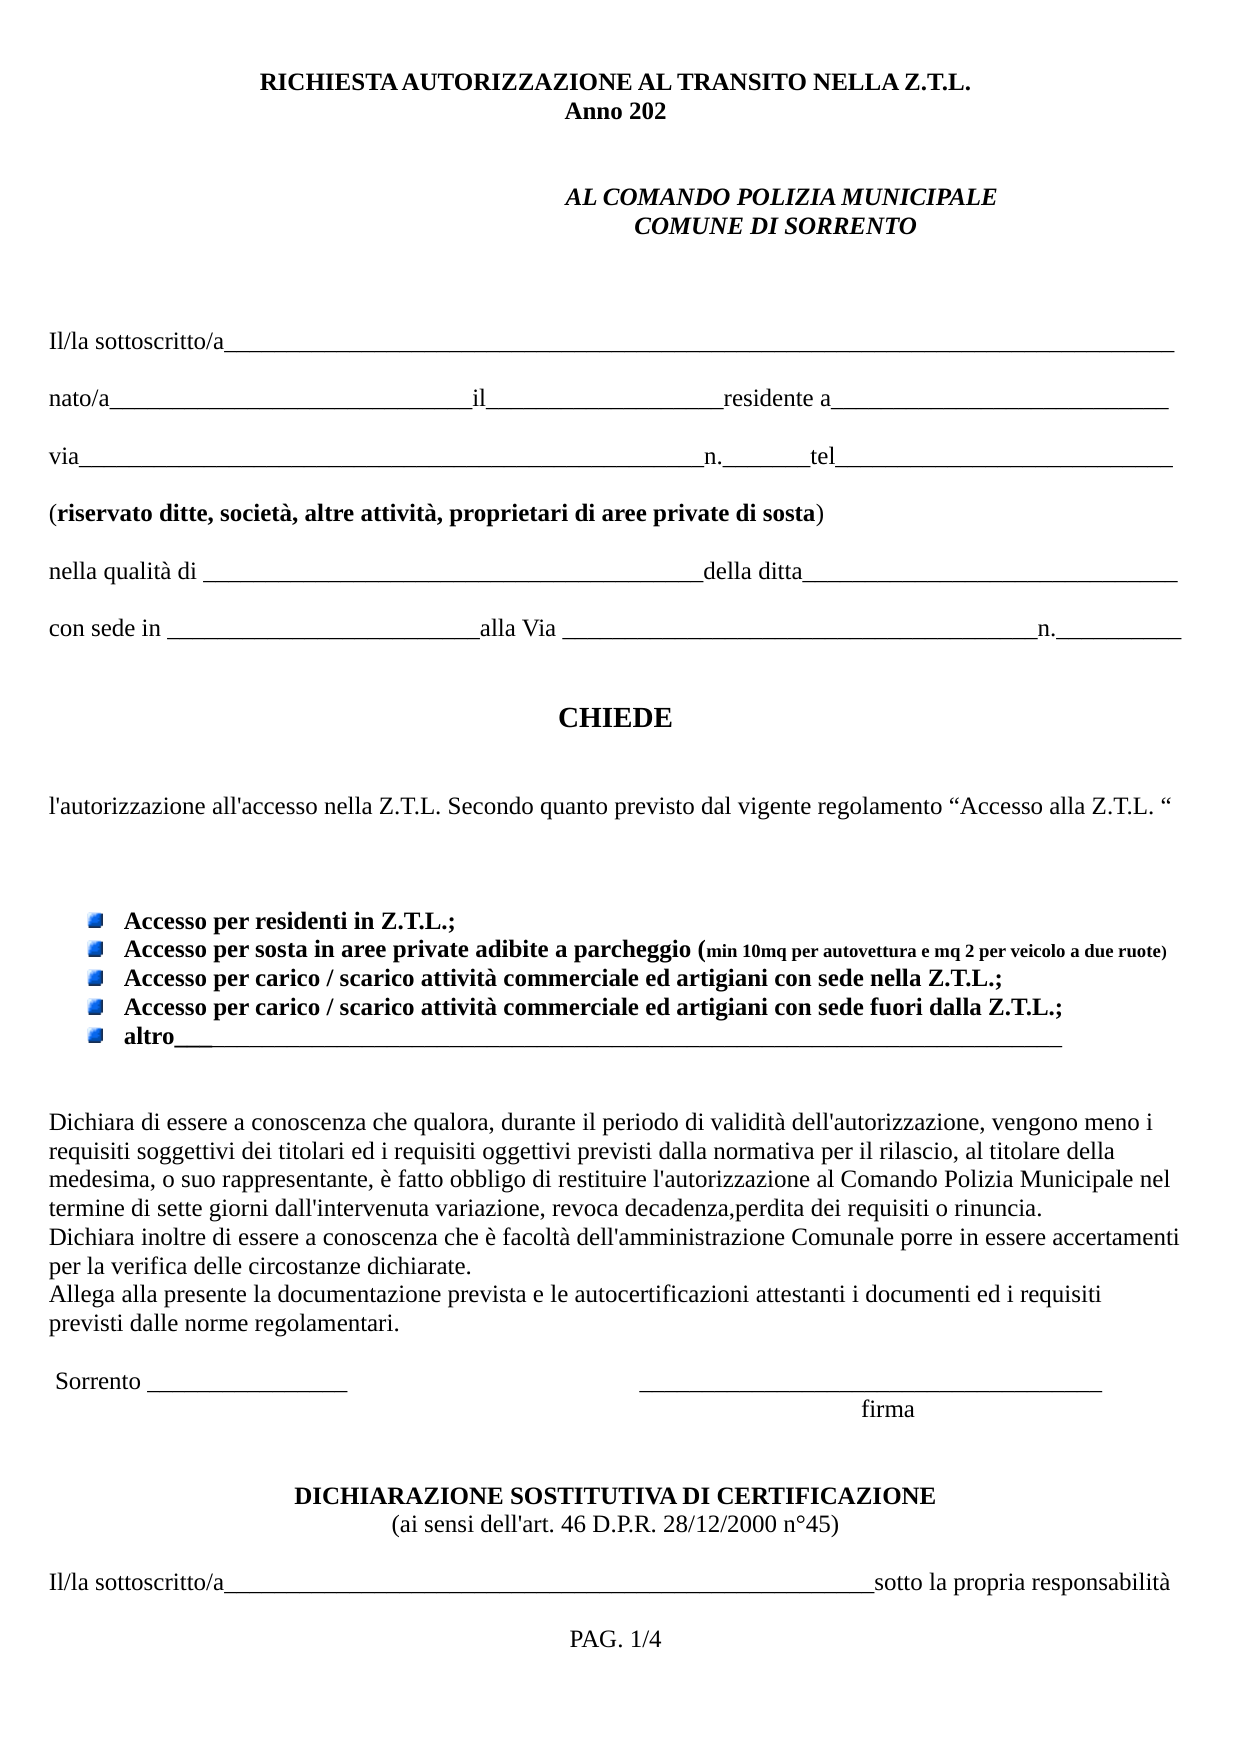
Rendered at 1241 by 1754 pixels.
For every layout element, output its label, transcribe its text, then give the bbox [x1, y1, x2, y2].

text Sorrento ________________ _____________________________________ [48, 1366, 1182, 1394]
text con sede in _________________________alla Via ______________________________________n.__________ [48, 613, 1182, 642]
text CHIEDE [48, 700, 1182, 733]
text (ai sensi dell'art. 46 D.P.R. 28/12/2000 n°45) [48, 1509, 1182, 1538]
list Accesso per carico / scarico attività commerciale ed artigiani con sede nella Z.T.L.; [86, 963, 1182, 992]
text Dichiara inoltre di essere a conoscenza che è facoltà dell'amministrazione Comunale porre in essere accertamenti per la verifica delle circostanze dichiarate. [48, 1222, 1182, 1279]
text Anno 202 [48, 96, 1182, 125]
text Il/la sottoscritto/a____________________________________________________sotto la propria responsabilità [48, 1567, 1182, 1596]
text COMUNE DI SORRENTO [48, 211, 1182, 240]
list altro_______________________________________________________________________ [86, 1021, 1182, 1049]
text AL COMANDO POLIZIA MUNICIPALE [48, 182, 1182, 211]
text Il/la sottoscritto/a____________________________________________________________________________ [48, 326, 1182, 355]
text firma [48, 1394, 1182, 1423]
text Allega alla presente la documentazione prevista e le autocertificazioni attestanti i documenti ed i requisiti previsti dalle norme regolamentari. [48, 1279, 1182, 1337]
text RICHIESTA AUTORIZZAZIONE AL TRANSITO NELLA Z.T.L. [48, 67, 1182, 96]
text nella qualità di ________________________________________della ditta______________________________ [48, 556, 1182, 585]
list Accesso per sosta in aree private adibite a parcheggio (min 10mq per autovettura e mq 2 per veicolo a due ruote) [86, 934, 1182, 963]
text Dichiara di essere a conoscenza che qualora, durante il periodo di validità dell'autorizzazione, vengono meno i requisiti soggettivi dei titolari ed i requisiti oggettivi previsti dalla normativa per il rilascio, al titolare della medesima, o suo rappresentante, è fatto obbligo di restituire l'autorizzazione al Comando Polizia Municipale nel termine di sette giorni dall'intervenuta variazione, revoca decadenza,perdita dei requisiti o rinuncia. [48, 1107, 1182, 1222]
text l'autorizzazione all'accesso nella Z.T.L. Secondo quanto previsto dal vigente regolamento “Accesso alla Z.T.L. “ [48, 791, 1182, 819]
text DICHIARAZIONE SOSTITUTIVA DI CERTIFICAZIONE [48, 1481, 1182, 1509]
list Accesso per residenti in Z.T.L.; [86, 906, 1182, 934]
text PAG. 1/4 [48, 1624, 1182, 1653]
text (riservato ditte, società, altre attività, proprietari di aree private di sosta) [48, 498, 1182, 527]
text nato/a_____________________________il___________________residente a___________________________ [48, 383, 1182, 412]
text via__________________________________________________n._______tel___________________________ [48, 441, 1182, 470]
list Accesso per carico / scarico attività commerciale ed artigiani con sede fuori dalla Z.T.L.; [86, 992, 1182, 1021]
